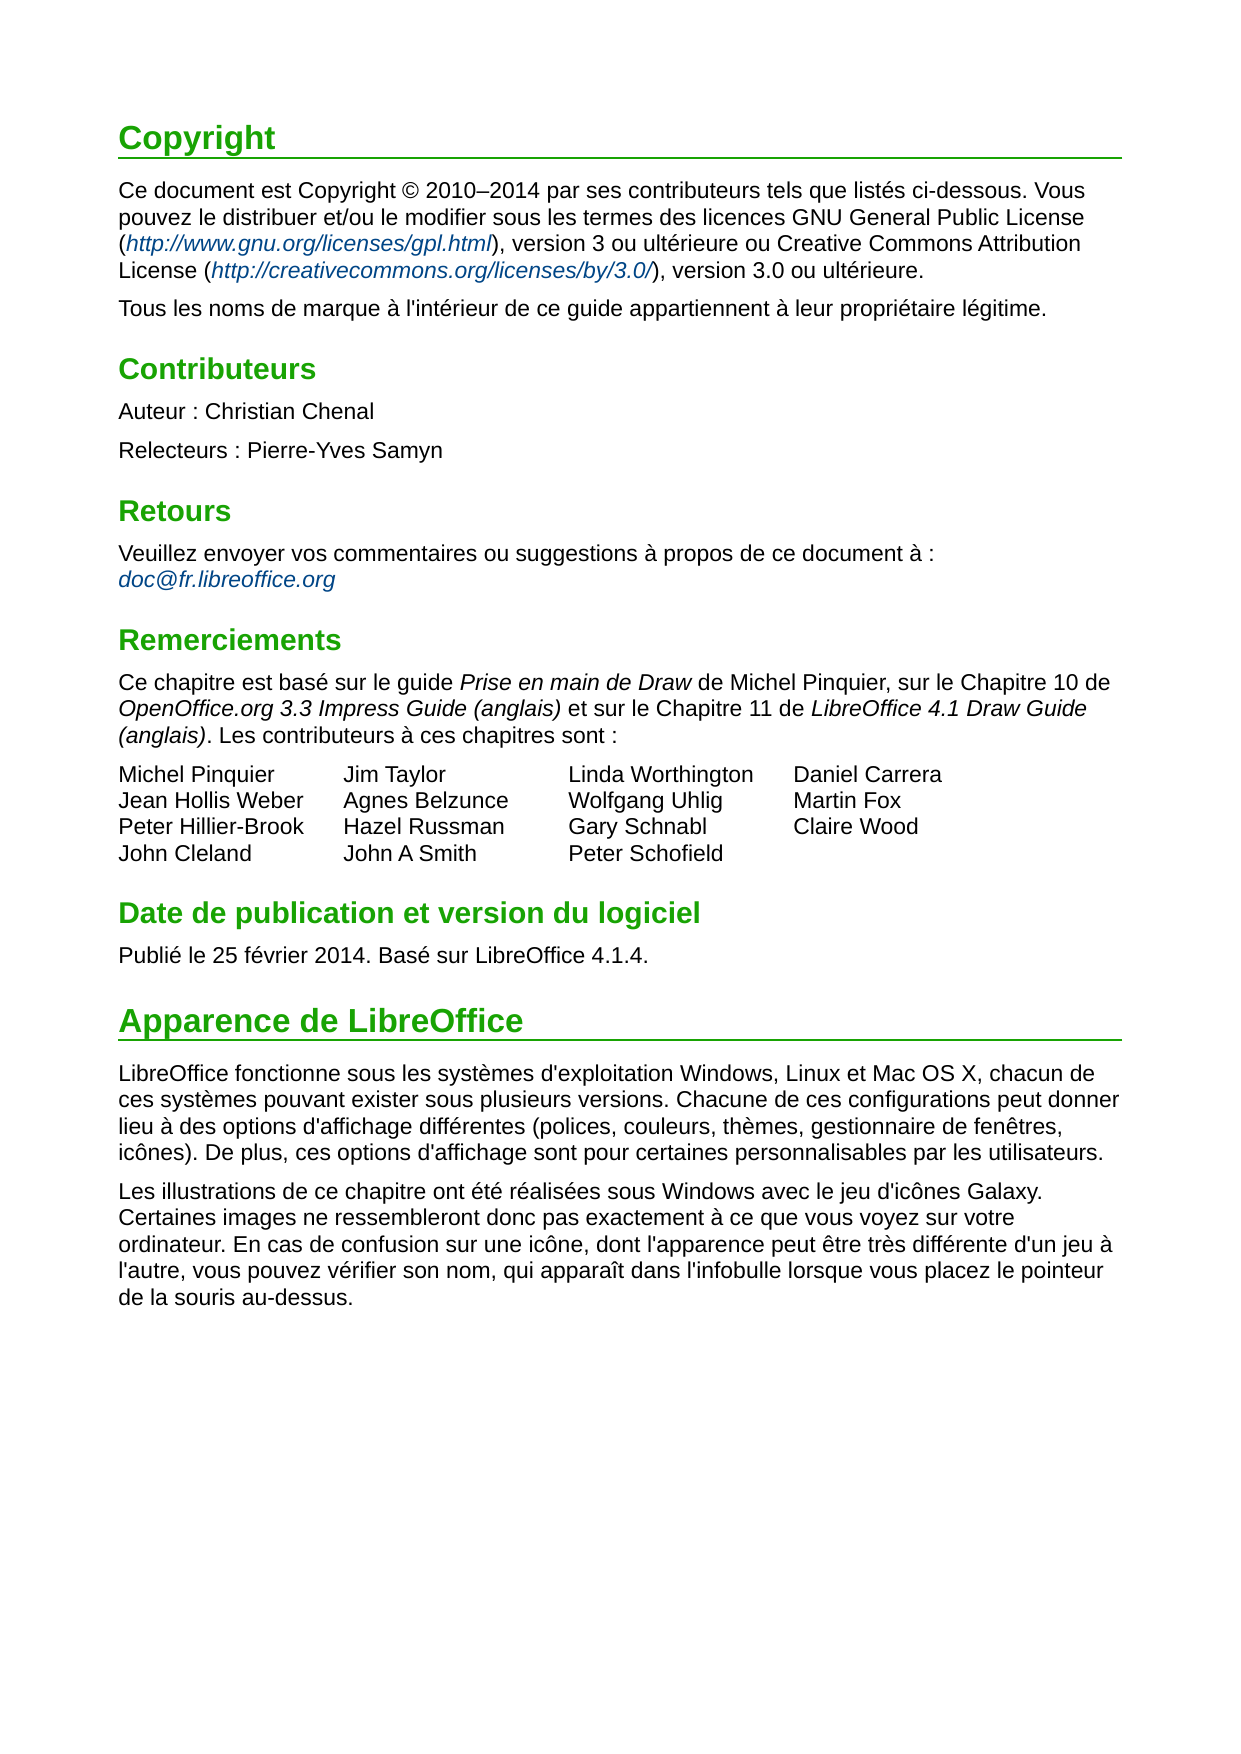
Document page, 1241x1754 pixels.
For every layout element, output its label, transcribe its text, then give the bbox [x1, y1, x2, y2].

text Remerciements [118, 622, 1122, 657]
text Relecteurs : Pierre-Yves Samyn [118, 437, 1122, 463]
text Ce document est Copyright © 2010–2014 par ses contributeurs tels que listés ci-dessous. Vous pouvez le distribuer et/ou le modifier sous les termes des licences GNU General Public License (http://www.gnu.org/licenses/gpl.html), version 3 ou ultérieure ou Creative Commons Attribution License (http://creativecommons.org/licenses/by/3.0/), version 3.0 ou ultérieure. [118, 177, 1122, 283]
text Contributeurs [118, 351, 1122, 386]
text Ce chapitre est basé sur le guide Prise en main de Draw de Michel Pinquier, sur le Chapitre 10 de OpenOffice.org 3.3 Impress Guide (anglais) et sur le Chapitre 11 de LibreOffice 4.1 Draw Guide (anglais). Les contributeurs à ces chapitres sont : [118, 669, 1122, 748]
text LibreOffice fonctionne sous les systèmes d'exploitation Windows, Linux et Mac OS X, chacun de ces systèmes pouvant exister sous plusieurs versions. Chacune de ces configurations peut donner lieu à des options d'affichage différentes (polices, couleurs, thèmes, gestionnaire de fenêtres, icônes). De plus, ces options d'affichage sont pour certaines personnalisables par les utilisateurs. [118, 1060, 1122, 1166]
text Veuillez envoyer vos commentaires ou suggestions à propos de ce document à : doc@fr.libreoffice.org [118, 540, 1122, 593]
subtitle Copyright [118, 118, 1122, 157]
text Michel Pinquier Jim Taylor Linda Worthington Daniel Carrera Jean Hollis Weber Agnes Belzunce Wolfgang Uhlig Martin Fox Peter Hillier-Brook Hazel Russman Gary Schnabl Claire Wood John Cleland John A Smith Peter Schofield [118, 761, 1122, 866]
text Date de publication et version du logiciel [118, 896, 1122, 930]
text Retours [118, 493, 1122, 527]
text Auteur : Christian Chenal [118, 398, 1122, 424]
text Tous les noms de marque à l'intérieur de ce guide appartiennent à leur propriétaire légitime. [118, 295, 1122, 322]
subtitle Apparence de LibreOffice [118, 1001, 1122, 1039]
text Publié le 25 février 2014. Basé sur LibreOffice 4.1.4. [118, 942, 1122, 969]
text Les illustrations de ce chapitre ont été réalisées sous Windows avec le jeu d'icônes Galaxy. Certaines images ne ressembleront donc pas exactement à ce que vous voyez sur votre ordinateur. En cas de confusion sur une icône, dont l'apparence peut être très différente d'un jeu à l'autre, vous pouvez vérifier son nom, qui apparaît dans l'infobulle lorsque vous placez le pointeur de la souris au-dessus. [118, 1178, 1122, 1310]
